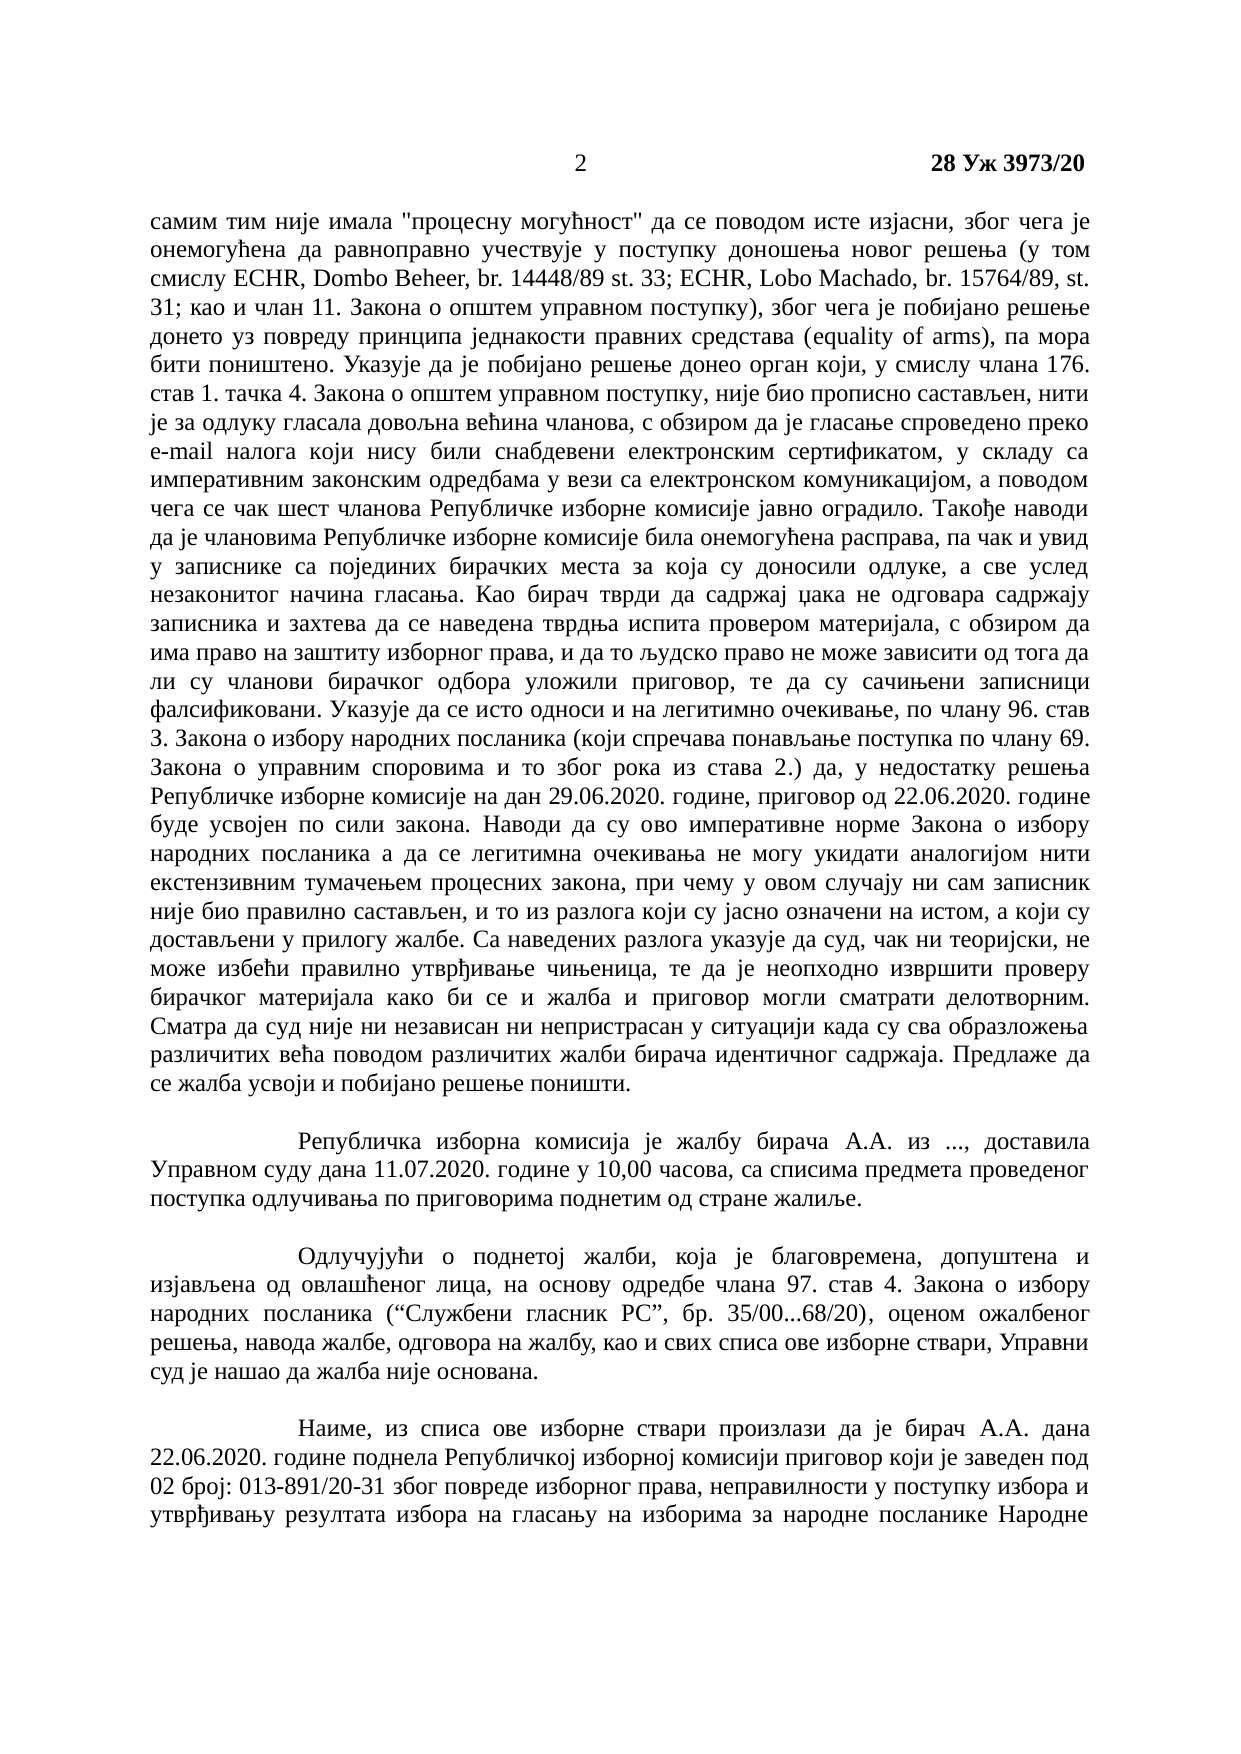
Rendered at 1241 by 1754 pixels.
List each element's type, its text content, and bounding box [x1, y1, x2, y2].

text Наиме, из списа ове изборне ствари произлази да је бирач А.А. дана 22.06.2020. године поднела Републичкој изборној комисији приговор који је заведен под 02 број: 013-891/20-31 због повреде изборног права, неправилности у поступку избора и утврђивању резултата избора на гласању на изборима за народне посланике Народне [150, 1413, 1090, 1528]
text Републичка изборна комисија је жалбу бирача А.А. из ..., доставила Управном суду дана 11.07.2020. године у 10,00 часова, са списима предмета проведеног поступка одлучивања по приговорима поднетим од стране жалиље. [150, 1126, 1090, 1212]
text Одлучујући о поднетој жалби, која је благовремена, допуштена и изјављена од овлашћеног лица, на основу одредбе члана 97. став 4. Закона о избору народних посланика (“Службени гласник РС”, бр. 35/00...68/20), оценом ожалбеног решења, навода жалбе, одговора на жалбу, као и свих списа ове изборне ствари, Управни суд је нашао да жалба није основана. [150, 1241, 1090, 1384]
text самим тим није имала "процесну могућност" да се поводом исте изјасни, због чега је онемогућена да равноправно учествује у поступку доношења новог решења (у том смислу ECHR, Dombo Beheer, br. 14448/89 st. 33; ECHR, Lobo Machado, br. 15764/89, st. 31; као и члан 11. Закона о општем управном поступку), због чега је побијано решење донето уз повреду принципа једнакости правних средстава (equality of arms), па мора бити поништено. Указује да је побијано решење донео орган који, у смислу члана 176. став 1. тачка 4. Закона о општем управном поступку, није био прописно састављен, нити је за одлуку гласала довољна већина чланова, с обзиром да је гласање спроведено преко e-mail налога који нису били снабдевени електронским сертификатом, у складу са императивним законским одредбама у вези са електронском комуникацијом, а поводом чега се чак шест чланова Републичке изборне комисије јавно оградило. Такође наводи да је члановима Републичке изборне комисије била онемогућена расправа, па чак и увид у записнике са појединих бирачких места за која су доносили одлуке, а све услед незаконитог начина гласања. Као бирач тврди да садржај џака не одговара садржају записника и захтева да се наведена тврдња испита провером материјала, с обзиром да има право на заштиту изборног права, и да то људско право не може зависити од тога да ли су чланови бирачког одбора уложили приговор, те да су сачињени записници фалсификовани. Указује да се исто односи и на легитимно очекивање, по члану 96. став З. Закона о избору народних посланика (који спречава понављање поступка по члану 69. Закона о управним споровима и то због рока из става 2.) да, у недостатку решења Републичке изборне комисије на дан 29.06.2020. године, приговор од 22.06.2020. године буде усвојен по сили закона. Наводи да су ово императивне норме Закона о избору народних посланика а да се легитимна очекивања не могу укидати аналогијом нити екстензивним тумачењем процесних закона, при чему у овом случају ни сам записник није био правилно састављен, и то из разлога који су јасно означени на истом, а који су достављени у прилогу жалбе. Са наведених разлога указује да суд, чак ни теоријски, не може избећи правилно утврђивање чињеница, те да је неопходно извршити проверу бирачког материјала како би се и жалба и приговор могли сматрати делотворним. Сматра да суд није ни независан ни непристрасан у ситуацији када су сва образложења различитих већа поводом различитих жалби бирача идентичног садржаја. Предлаже да се жалба усвоји и побијано решење поништи. [150, 206, 1090, 1097]
